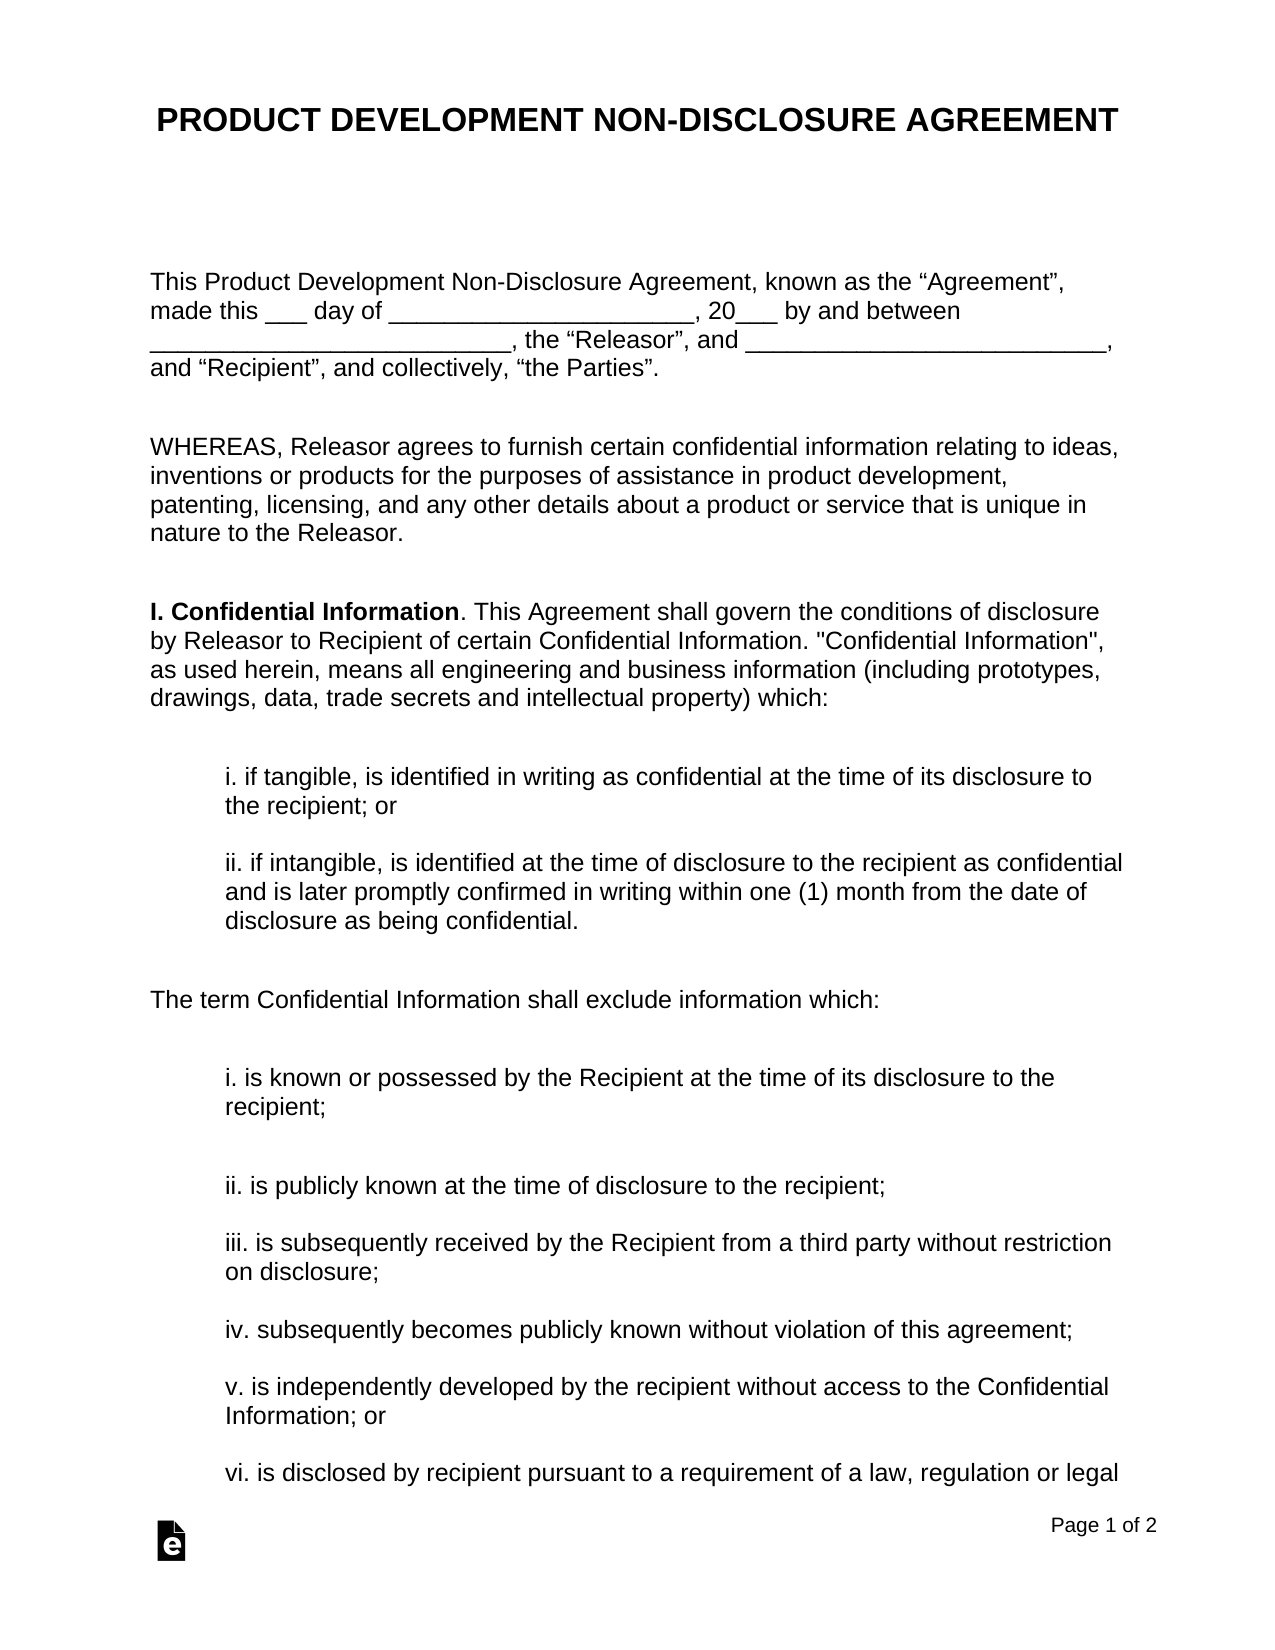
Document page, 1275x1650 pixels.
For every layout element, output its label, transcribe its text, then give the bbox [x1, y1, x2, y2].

text WHEREAS, Releasor agrees to furnish certain confidential information relating to ideas, inventions or products for the purposes of assistance in product development, patenting, licensing, and any other details about a product or service that is unique in nature to the Releasor. [150, 432, 1125, 547]
text I. Confidential Information. This Agreement shall govern the conditions of disclosure by Releasor to Recipient of certain Confidential Information. "Confidential Information", as used herein, means all engineering and business information (including prototypes, drawings, data, trade secrets and intellectual property) which: [150, 597, 1125, 712]
text PRODUCT DEVELOPMENT NON-DISCLOSURE AGREEMENT [150, 100, 1125, 138]
text The term Confidential Information shall exclude information which: [150, 985, 1125, 1013]
text i. if tangible, is identified in writing as confidential at the time of its disclosure to the recipient; or ii. if intangible, is identified at the time of disclosure to the recipient as confidential and is later promptly confirmed in writing within one (1) month from the date of disclosure as being confidential. [225, 762, 1125, 935]
text ii. is publicly known at the time of disclosure to the recipient; iii. is subsequently received by the Recipient from a third party without restriction on disclosure; iv. subsequently becomes publicly known without violation of this agreement; v. is independently developed by the recipient without access to the Confidential Information; or vi. is disclosed by recipient pursuant to a requirement of a law, regulation or legal [225, 1171, 1125, 1487]
text This Product Development Non-Disclosure Agreement, known as the “Agreement”, made this ___ day of ______________________, 20___ by and between __________________________, the “Releasor”, and __________________________, and “Recipient”, and collectively, “the Parties”. [150, 267, 1125, 382]
text i. is known or possessed by the Recipient at the time of its disclosure to the recipient; [225, 1063, 1125, 1121]
